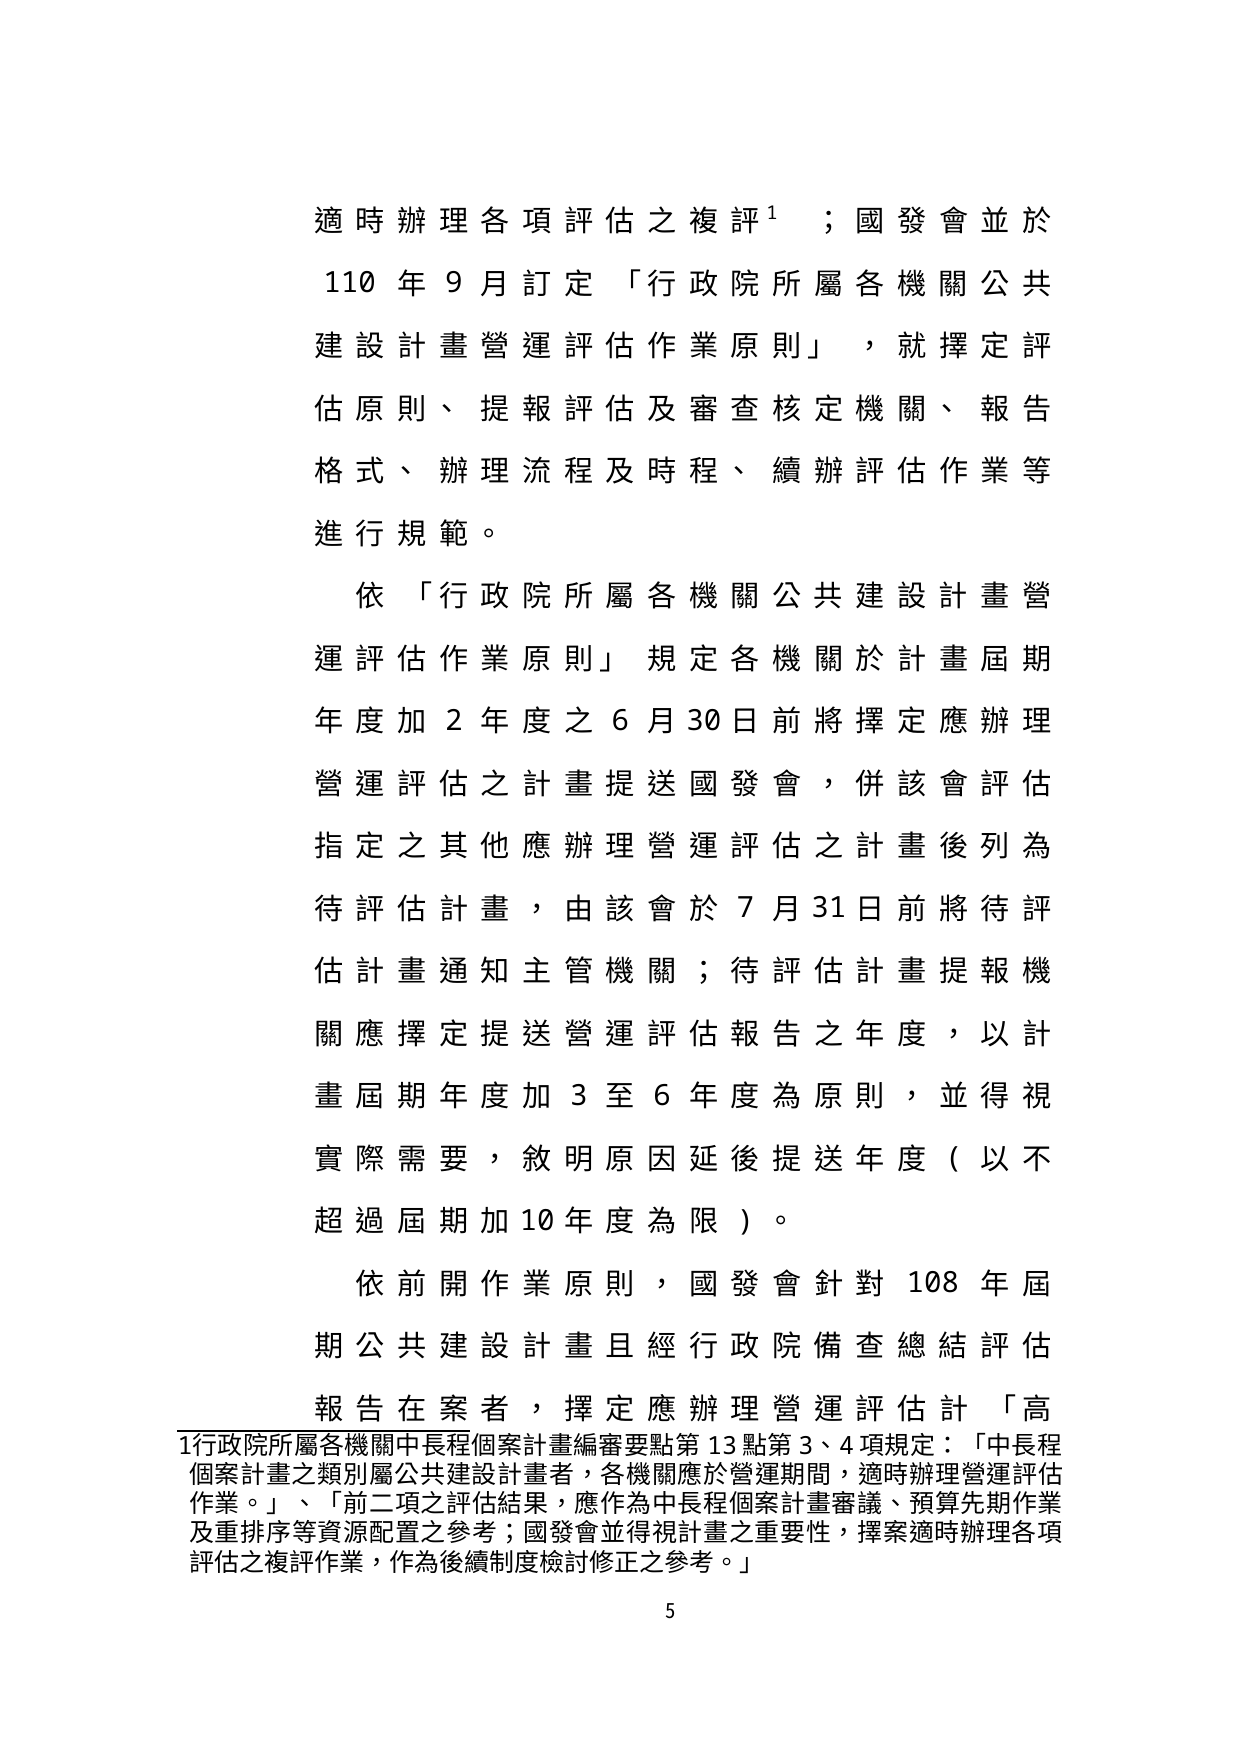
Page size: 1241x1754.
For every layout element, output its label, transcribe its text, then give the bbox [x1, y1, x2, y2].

text 行政院所屬各機關中長程個案計畫編審要點第13點第3、4項規定：「中長程個案計畫之類別屬公共建設計畫者，各機關應於營運期間，適時辦理營運評估作業。」、「前二項之評估結果，應作為中長程個案計畫審議、預算先期作業及重排序等資源配置之參考；國發會並得視計畫之重要性，擇案適時辦理各項評估之複評作業，作為後續制度檢討修正之參考。」 [177, 1431, 1063, 1577]
text 依「行政院所屬各機關公共建設計畫營運評估作業原則」規定各機關於計畫屆期年度加2年度之6月30日前將擇定應辦理營運評估之計畫提送國發會，併該會評估指定之其他應辦理營運評估之計畫後列為待評估計畫，由該會於7月31日前將待評估計畫通知主管機關；待評估計畫提報機關應擇定提送營運評估報告之年度，以計畫屆期年度加3至6年度為原則，並得視實際需要，敘明原因延後提送年度(以不超過屆期加10年度為限)。 [271, 552, 1058, 1240]
text 依前開作業原則，國發會針對108年屆期公共建設計畫且經行政院備查總結評估報告在案者，擇定應辦理營運評估計「高 [271, 1240, 1058, 1427]
text 「行政院所屬各機關中長程個案計畫編審要點」於107年10月修正，將公共建設計畫之營運評估納入規範，且為回饋至計畫審議及預算先期作業階段，規範國發會適時辦理各項評估之複評；國發會並於110年9月訂定「行政院所屬各機關公共建設計畫營運評估作業原則」，就擇定評估原則、提報評估及審查核定機關、報告格式、辦理流程及時程、續辦評估作業等進行規範。 [271, 177, 1058, 552]
